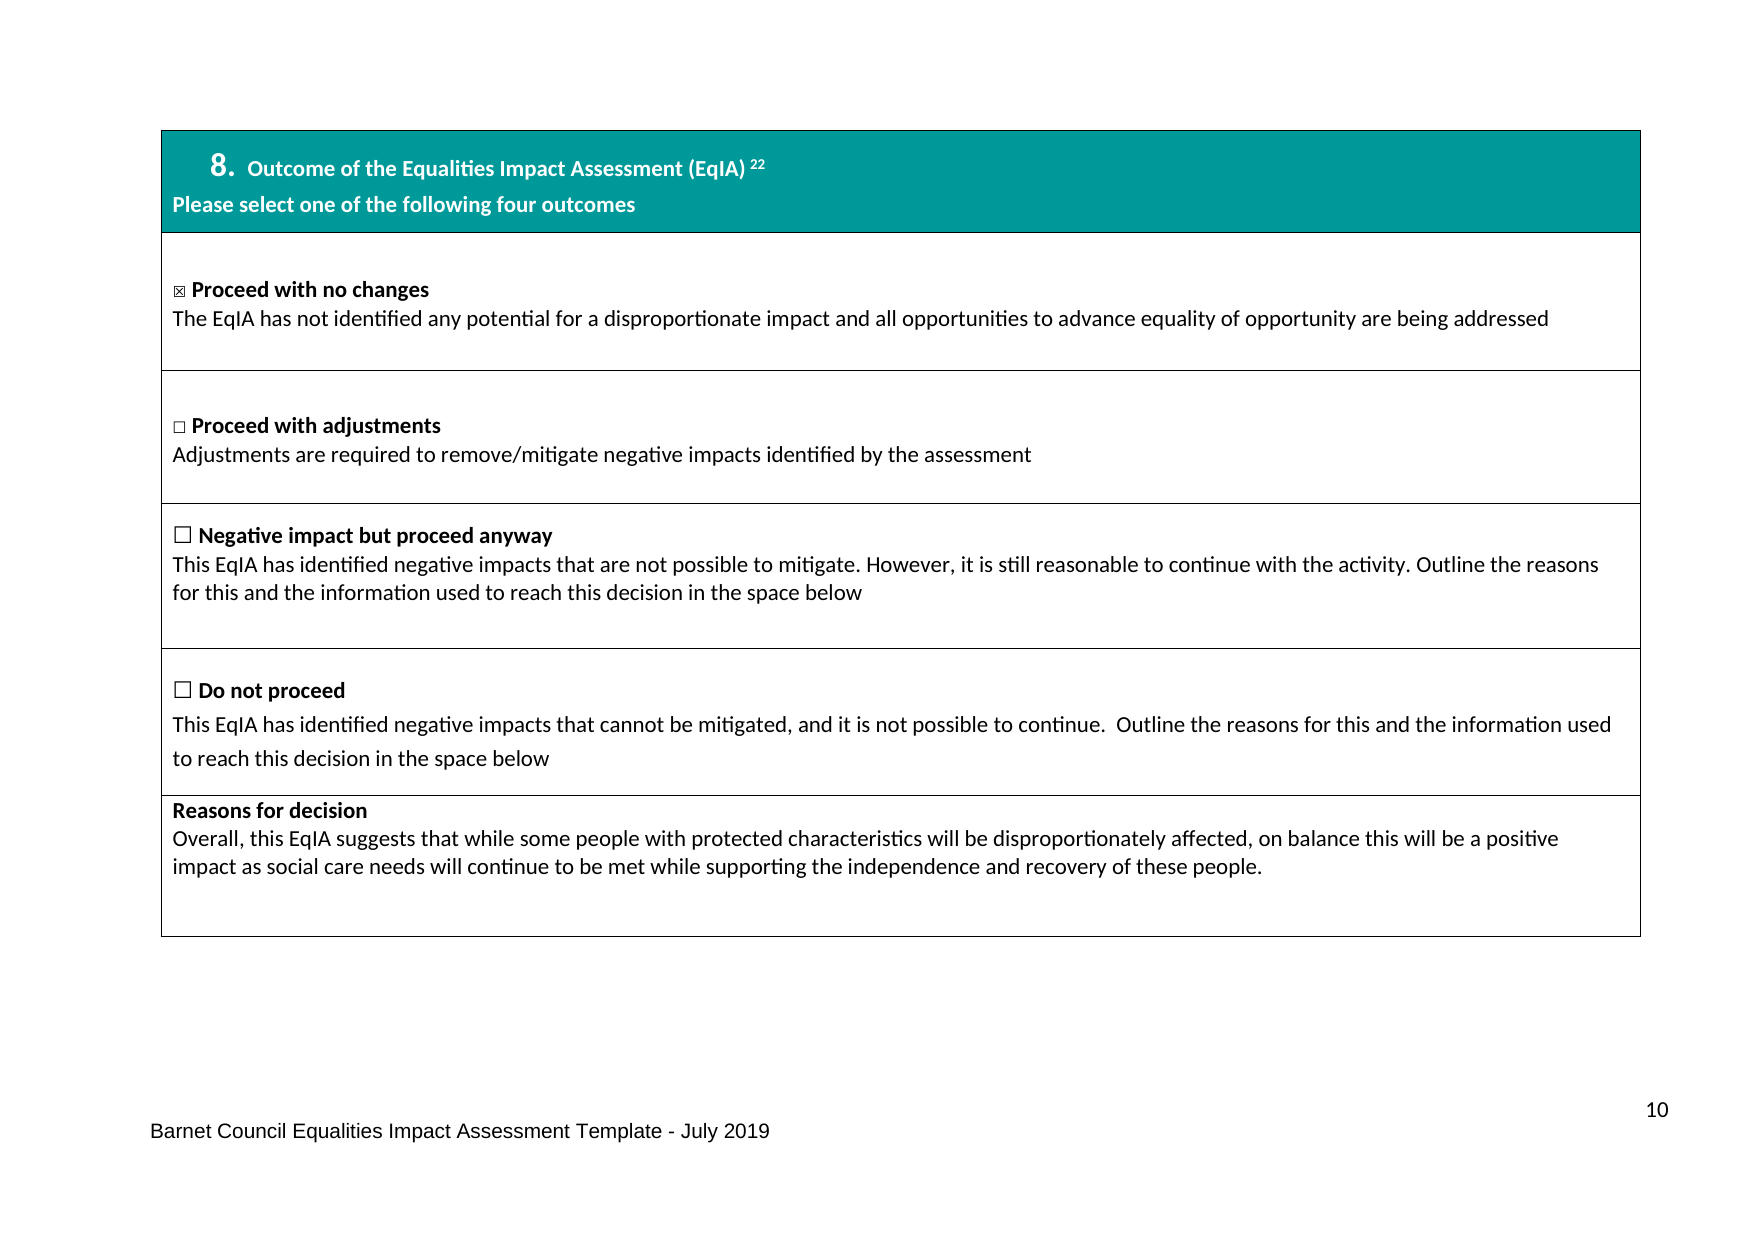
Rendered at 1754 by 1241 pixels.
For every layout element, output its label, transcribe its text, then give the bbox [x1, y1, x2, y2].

table_cell ☐ Do not proceed This EqIA has identified negative impacts that cannot be mitigated, and it is not possible to continue. Outline the reasons for this and the information used to reach this decision in the space below [162, 649, 1640, 795]
table_cell ☐ Proceed with adjustments Adjustments are required to remove/mitigate negative impacts identified by the assessment [162, 371, 1640, 503]
table_cell Reasons for decision Overall, this EqIA suggests that while some people with protected characteristics will be disproportionately affected, on balance this will be a positive impact as social care needs will continue to be met while supporting the independence and recovery of these people. [162, 796, 1640, 936]
table_cell ☐ Negative impact but proceed anyway This EqIA has identified negative impacts that are not possible to mitigate. However, it is still reasonable to continue with the activity. Outline the reasons for this and the information used to reach this decision in the space below [162, 504, 1640, 648]
table_header Outcome of the Equalities Impact Assessment (EqIA) Please select one of the following four outcomes [162, 131, 1640, 232]
table_cell ☒ Proceed with no changes The EqIA has not identified any potential for a disproportionate impact and all opportunities to advance equality of opportunity are being addressed [162, 233, 1640, 370]
